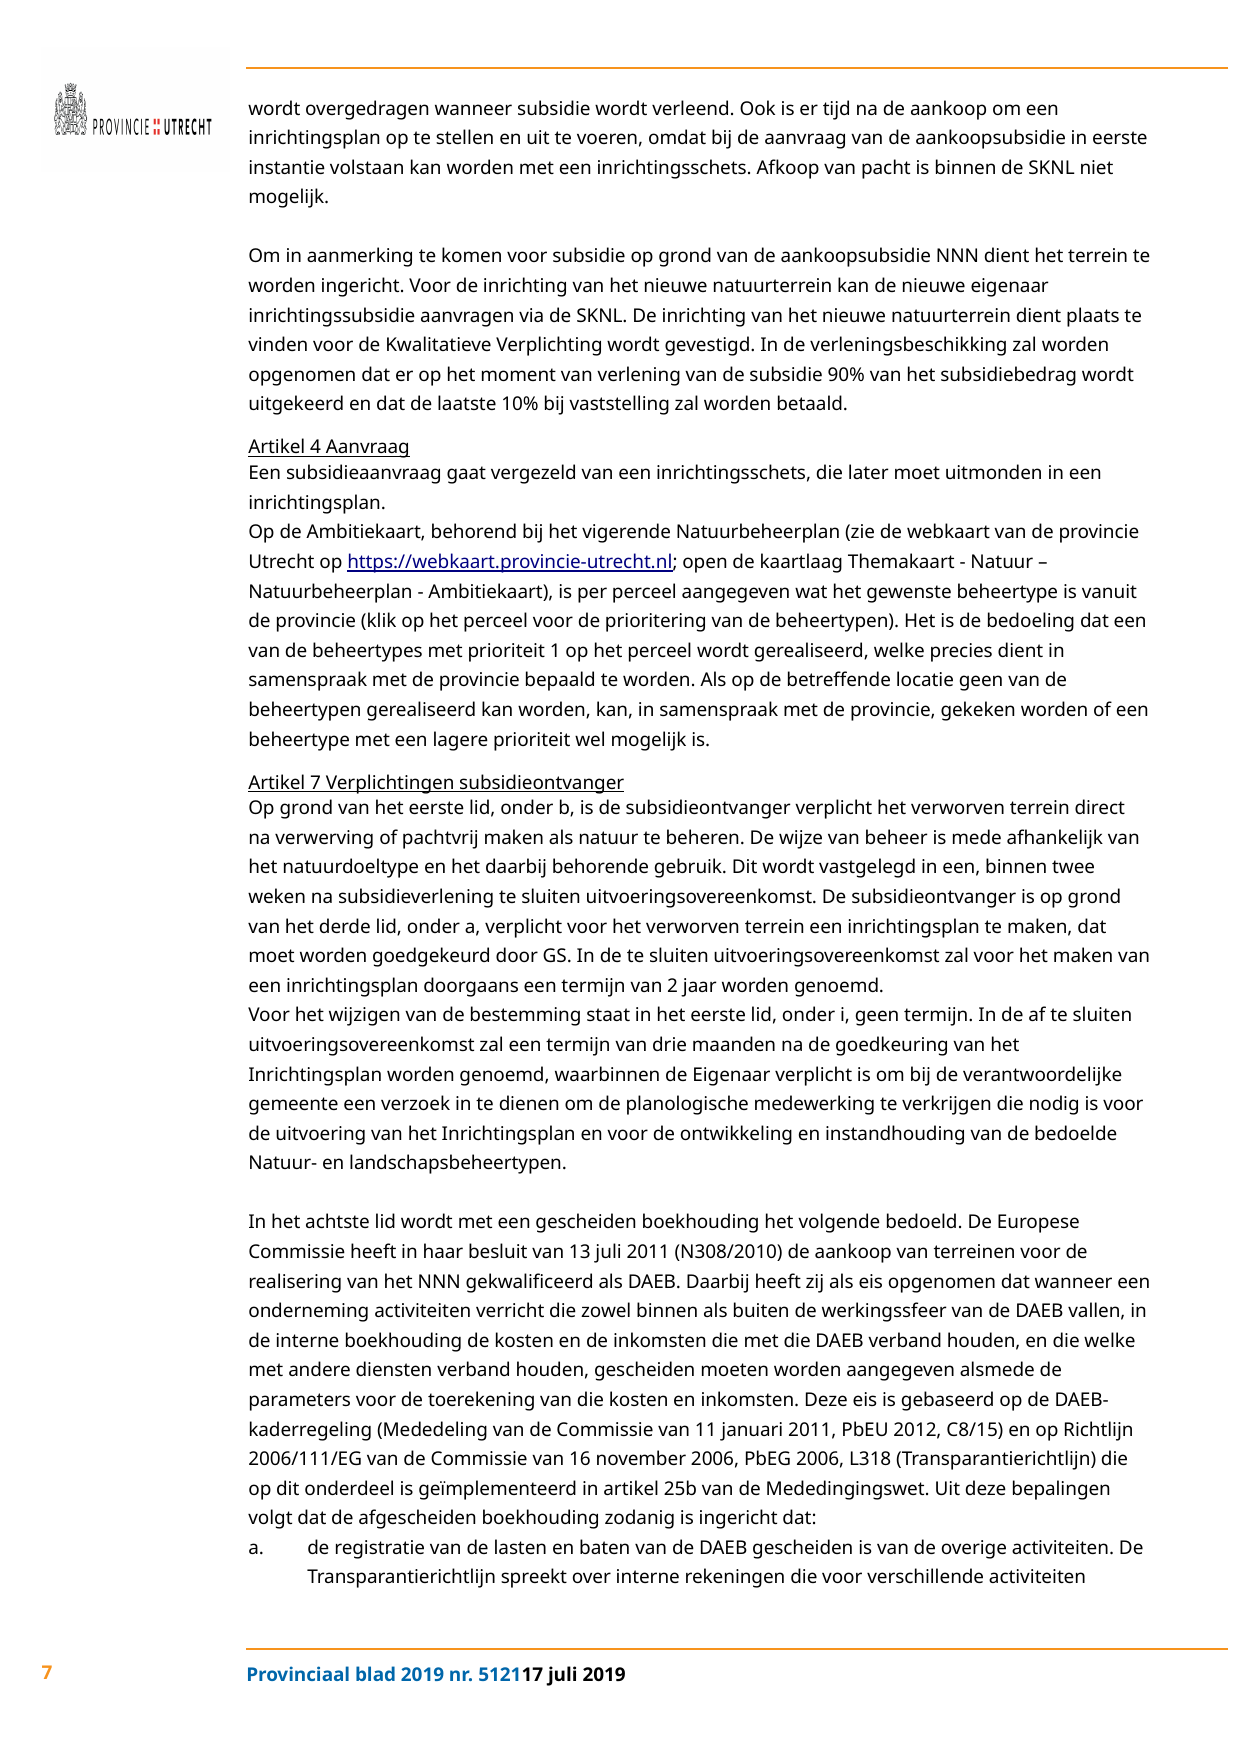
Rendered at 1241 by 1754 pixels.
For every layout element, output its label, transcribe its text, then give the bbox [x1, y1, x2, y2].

text Artikel 4 Aanvraag [248, 434, 1152, 459]
text wordt overgedragen wanneer subsidie wordt verleend. Ook is er tijd na de aankoop om een inrichtingsplan op te stellen en uit te voeren, omdat bij de aanvraag van de aankoopsubsidie in eerste instantie volstaan kan worden met een inrichtingsschets. Afkoop van pacht is binnen de SKNL niet mogelijk. [248, 95, 1152, 209]
picture [41, 47, 231, 172]
text Artikel 7 Verplichtingen subsidieontvanger [248, 769, 1152, 794]
text Op grond van het eerste lid, onder b, is de subsidieontvanger verplicht het verworven terrein direct na verwerving of pachtvrij maken als natuur te beheren. De wijze van beheer is mede afhankelijk van het natuurdoeltype en het daarbij behorende gebruik. Dit wordt vastgelegd in een, binnen twee weken na subsidieverlening te sluiten uitvoeringsovereenkomst. De subsidieontvanger is op grond van het derde lid, onder a, verplicht voor het verworven terrein een inrichtingsplan te maken, dat moet worden goedgekeurd door GS. In de te sluiten uitvoeringsovereenkomst zal voor het maken van een inrichtingsplan doorgaans een termijn van 2 jaar worden genoemd. [248, 794, 1152, 998]
text Voor het wijzigen van de bestemming staat in het eerste lid, onder i, geen termijn. In de af te sluiten uitvoeringsovereenkomst zal een termijn van drie maanden na de goedkeuring van het Inrichtingsplan worden genoemd, waarbinnen de Eigenaar verplicht is om bij de verantwoordelijke gemeente een verzoek in te dienen om de planologische medewerking te verkrijgen die nodig is voor de uitvoering van het Inrichtingsplan en voor de ontwikkeling en instandhouding van de bedoelde Natuur- en landschapsbeheertypen. [248, 1002, 1152, 1175]
text Op de Ambitiekaart, behorend bij het vigerende Natuurbeheerplan (zie de webkaart van de provincie Utrecht op https://webkaart.provincie-utrecht.nl; open de kaartlaag Themakaart - Natuur – Natuurbeheerplan - Ambitiekaart), is per perceel aangegeven wat het gewenste beheertype is vanuit de provincie (klik op het perceel voor de prioritering van de beheertypen). Het is de bedoeling dat een van de beheertypes met prioriteit 1 op het perceel wordt gerealiseerd, welke precies dient in samenspraak met de provincie bepaald te worden. Als op de betreffende locatie geen van de beheertypen gerealiseerd kan worden, kan, in samenspraak met de provincie, gekeken worden of een beheertype met een lagere prioriteit wel mogelijk is. [248, 519, 1152, 751]
text In het achtste lid wordt met een gescheiden boekhouding het volgende bedoeld. De Europese Commissie heeft in haar besluit van 13 juli 2011 (N308/2010) de aankoop van terreinen voor de realisering van het NNN gekwalificeerd als DAEB. Daarbij heeft zij als eis opgenomen dat wanneer een onderneming activiteiten verricht die zowel binnen als buiten de werkingssfeer van de DAEB vallen, in de interne boekhouding de kosten en de inkomsten die met die DAEB verband houden, en die welke met andere diensten verband houden, gescheiden moeten worden aangegeven alsmede de parameters voor de toerekening van die kosten en inkomsten. Deze eis is gebaseerd op de DAEB-kaderregeling (Mededeling van de Commissie van 11 januari 2011, PbEU 2012, C8/15) en op Richtlijn 2006/111/EG van de Commissie van 16 november 2006, PbEG 2006, L318 (Transparantierichtlijn) die op dit onderdeel is geïmplementeerd in artikel 25b van de Mededingingswet. Uit deze bepalingen volgt dat de afgescheiden boekhouding zodanig is ingericht dat: [248, 1209, 1152, 1530]
text Om in aanmerking te komen voor subsidie op grond van de aankoopsubsidie NNN dient het terrein te worden ingericht. Voor de inrichting van het nieuwe natuurterrein kan de nieuwe eigenaar inrichtingssubsidie aanvragen via de SKNL. De inrichting van het nieuwe natuurterrein dient plaats te vinden voor de Kwalitatieve Verplichting wordt gevestigd. In de verleningsbeschikking zal worden opgenomen dat er op het moment van verlening van de subsidie 90% van het subsidiebedrag wordt uitgekeerd en dat de laatste 10% bij vaststelling zal worden betaald. [248, 243, 1152, 416]
list de registratie van de lasten en baten van de DAEB gescheiden is van de overige activiteiten. De Transparantierichtlijn spreekt over interne rekeningen die voor verschillende activiteiten [248, 1534, 1152, 1589]
text Een subsidieaanvraag gaat vergezeld van een inrichtingsschets, die later moet uitmonden in een inrichtingsplan. [248, 459, 1152, 515]
